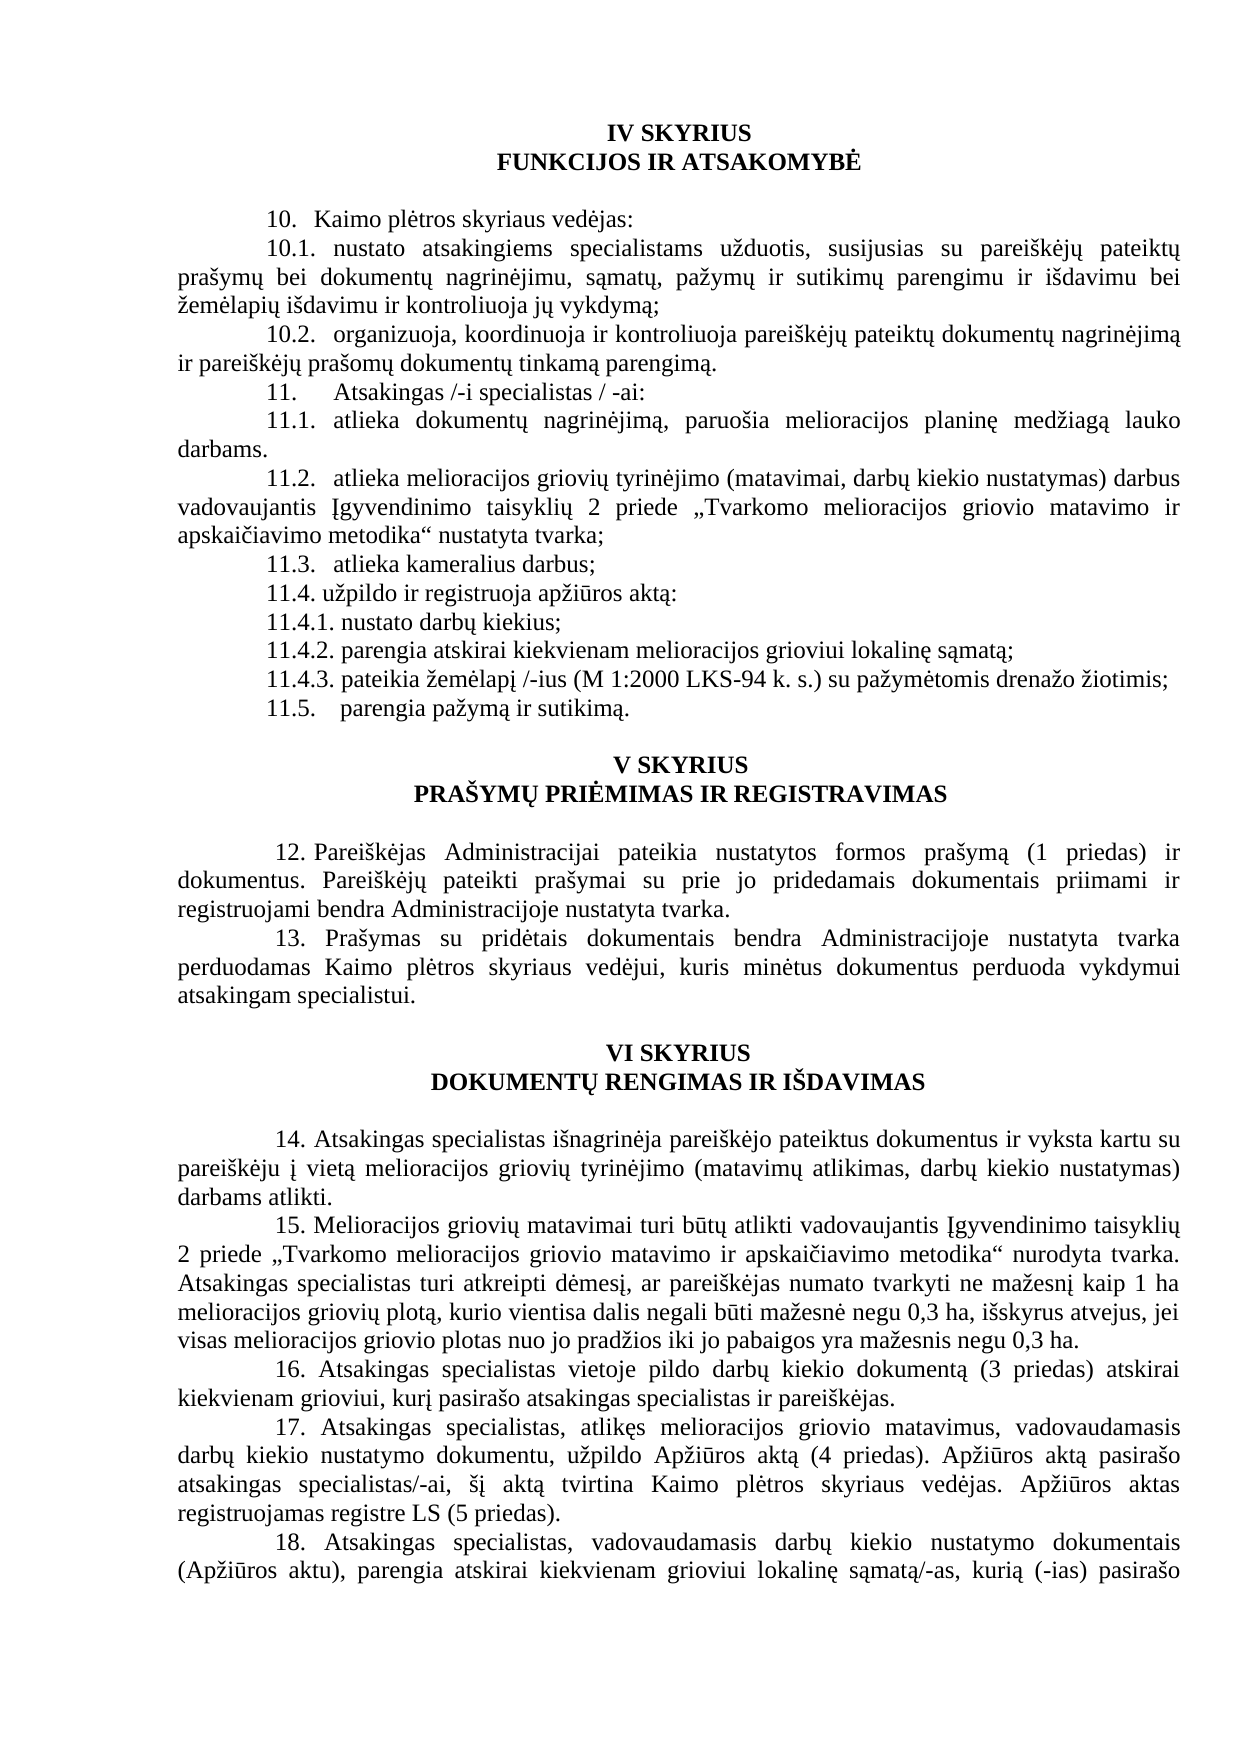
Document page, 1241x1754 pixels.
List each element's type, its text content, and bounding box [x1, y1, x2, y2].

text 11.2. atlieka melioracijos griovių tyrinėjimo (matavimai, darbų kiekio nustatymas) darbus vadovaujantis Įgyvendinimo taisyklių 2 priede „Tvarkomo melioracijos griovio matavimo ir apskaičiavimo metodika“ nustatyta tvarka; [177, 463, 1181, 549]
text 12. Pareiškėjas Administracijai pateikia nustatytos formos prašymą (1 priedas) ir dokumentus. Pareiškėjų pateikti prašymai su prie jo pridedamais dokumentais priimami ir registruojami bendra Administracijoje nustatyta tvarka. [177, 837, 1181, 923]
text IV SKYRIUS [177, 118, 1181, 147]
text 11.1. atlieka dokumentų nagrinėjimą, paruošia melioracijos planinę medžiagą lauko darbams. [177, 406, 1181, 463]
text 18. Atsakingas specialistas, vadovaudamasis darbų kiekio nustatymo dokumentais (Apžiūros aktu), parengia atskirai kiekvienam grioviui lokalinę sąmatą/-as, kurią (-ias) pasirašo [177, 1527, 1181, 1584]
text FUNKCIJOS IR ATSAKOMYBĖ [177, 147, 1181, 176]
text 10.2. organizuoja, koordinuoja ir kontroliuoja pareiškėjų pateiktų dokumentų nagrinėjimą ir pareiškėjų prašomų dokumentų tinkamą parengimą. [177, 319, 1181, 377]
text 11.4.2. parengia atskirai kiekvienam melioracijos grioviui lokalinę sąmatą; [177, 636, 1181, 664]
text PRAŠYMŲ PRIĖMIMAS IR REGISTRAVIMAS [177, 779, 1184, 808]
text 11.4. užpildo ir registruoja apžiūros aktą: [177, 578, 1181, 607]
text 14. Atsakingas specialistas išnagrinėja pareiškėjo pateiktus dokumentus ir vyksta kartu su pareiškėju į vietą melioracijos griovių tyrinėjimo (matavimų atlikimas, darbų kiekio nustatymas) darbams atlikti. [177, 1124, 1181, 1211]
text 10.1. nustato atsakingiems specialistams užduotis, susijusias su pareiškėjų pateiktų prašymų bei dokumentų nagrinėjimu, sąmatų, pažymų ir sutikimų parengimu ir išdavimu bei žemėlapių išdavimu ir kontroliuoja jų vykdymą; [177, 233, 1181, 319]
text 11.4.3. pateikia žemėlapį /-ius (M 1:2000 LKS-94 k. s.) su pažymėtomis drenažo žiotimis; [177, 664, 1181, 693]
text 10. Kaimo plėtros skyriaus vedėjas: [177, 204, 1181, 233]
text 16. Atsakingas specialistas vietoje pildo darbų kiekio dokumentą (3 priedas) atskirai kiekvienam grioviui, kurį pasirašo atsakingas specialistas ir pareiškėjas. [177, 1354, 1181, 1412]
text 11.5. parengia pažymą ir sutikimą. [177, 693, 1181, 722]
text V SKYRIUS [177, 751, 1184, 779]
text 13. Prašymas su pridėtais dokumentais bendra Administracijoje nustatyta tvarka perduodamas Kaimo plėtros skyriaus vedėjui, kuris minėtus dokumentus perduoda vykdymui atsakingam specialistui. [177, 923, 1181, 1009]
text 11. Atsakingas /-i specialistas / -ai: [177, 377, 1181, 406]
text VI SKYRIUS [177, 1038, 1179, 1067]
text 11.3. atlieka kameralius darbus; [177, 549, 1181, 578]
text DOKUMENTŲ RENGIMAS IR IŠDAVIMAS [177, 1067, 1179, 1096]
text 17. Atsakingas specialistas, atlikęs melioracijos griovio matavimus, vadovaudamasis darbų kiekio nustatymo dokumentu, užpildo Apžiūros aktą (4 priedas). Apžiūros aktą pasirašo atsakingas specialistas/-ai, šį aktą tvirtina Kaimo plėtros skyriaus vedėjas. Apžiūros aktas registruojamas registre LS (5 priedas). [177, 1412, 1181, 1527]
text 11.4.1. nustato darbų kiekius; [177, 607, 1181, 636]
text 15. Melioracijos griovių matavimai turi būtų atlikti vadovaujantis Įgyvendinimo taisyklių 2 priede „Tvarkomo melioracijos griovio matavimo ir apskaičiavimo metodika“ nurodyta tvarka. Atsakingas specialistas turi atkreipti dėmesį, ar pareiškėjas numato tvarkyti ne mažesnį kaip 1 ha melioracijos griovių plotą, kurio vientisa dalis negali būti mažesnė negu 0,3 ha, išskyrus atvejus, jei visas melioracijos griovio plotas nuo jo pradžios iki jo pabaigos yra mažesnis negu 0,3 ha. [177, 1211, 1181, 1354]
